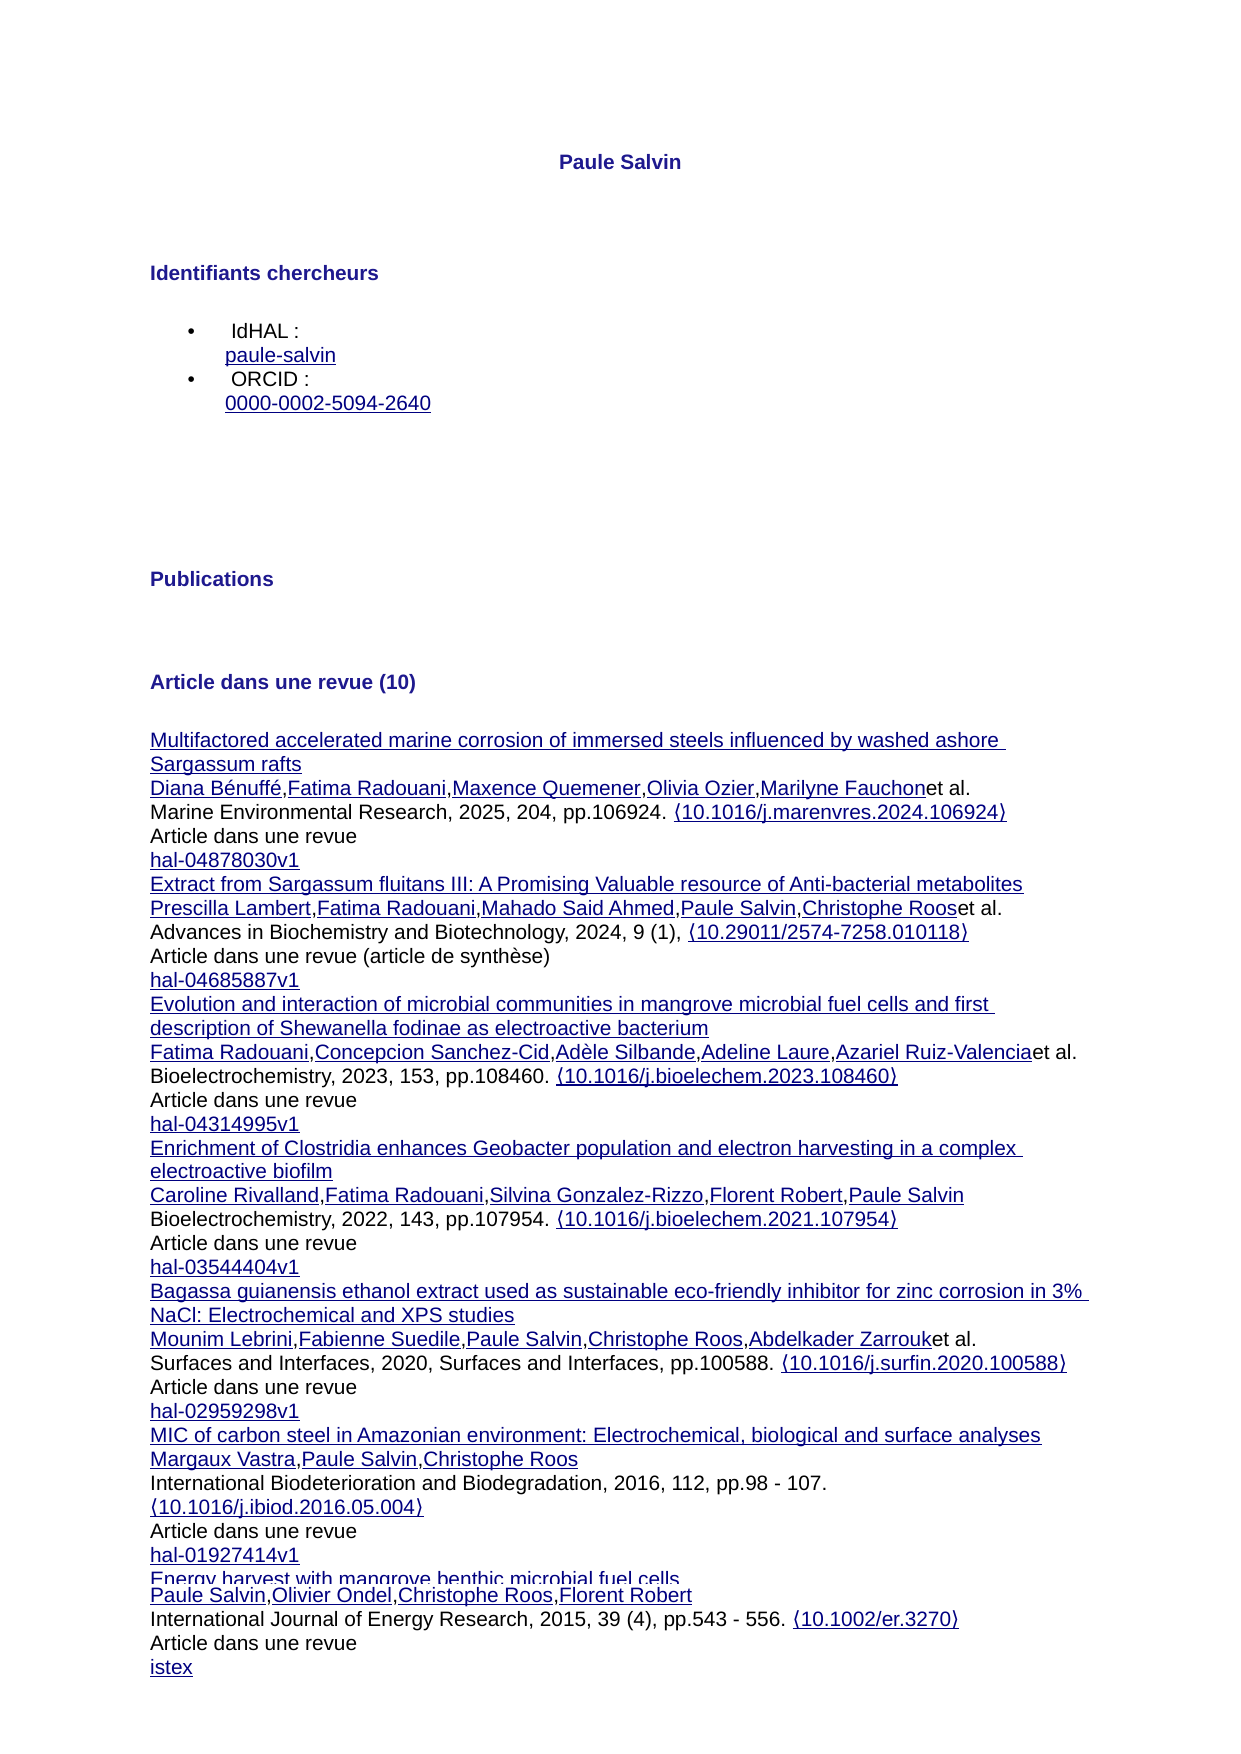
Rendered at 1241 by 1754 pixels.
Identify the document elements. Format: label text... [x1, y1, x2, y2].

list 0000-0002-5094-2640 [187, 391, 1090, 414]
subtitle Identifiants chercheurs [150, 260, 1090, 284]
table_header Multifactored accelerated marine corrosion of immersed steels influenced by washed ashore Sargassum rafts Diana Bénuffé,Fatima Radouani,Maxence Quemener,Olivia Ozier,Marilyne Fauchonet al. Marine Environmental Research, 2025, 204, pp.106924. ⟨10.1016/j.marenvres.2024.106924⟩ Article dans une revue hal-04878030v1 [150, 728, 1090, 872]
table_cell Enrichment of Clostridia enhances Geobacter population and electron harvesting in a complex electroactive biofilm Caroline Rivalland,Fatima Radouani,Silvina Gonzalez-Rizzo,Florent Robert,Paule Salvin Bioelectrochemistry, 2022, 143, pp.107954. ⟨10.1016/j.bioelechem.2021.107954⟩ Article dans une revue hal-03544404v1 [150, 1135, 1090, 1279]
subtitle Article dans une revue (10) [150, 670, 1090, 694]
table_cell Bagassa guianensis ethanol extract used as sustainable eco-friendly inhibitor for zinc corrosion in 3% NaCl: Electrochemical and XPS studies Mounim Lebrini,Fabienne Suedile,Paule Salvin,Christophe Roos,Abdelkader Zarrouket al. Surfaces and Interfaces, 2020, Surfaces and Interfaces, pp.100588. ⟨10.1016/j.surfin.2020.100588⟩ Article dans une revue hal-02959298v1 [150, 1279, 1090, 1423]
list IdHAL : [187, 319, 1090, 343]
subtitle Publications [150, 567, 1090, 591]
table_cell MIC of carbon steel in Amazonian environment: Electrochemical, biological and surface analyses Margaux Vastra,Paule Salvin,Christophe Roos International Biodeterioration and Biodegradation, 2016, 112, pp.98 - 107. ⟨10.1016/j.ibiod.2016.05.004⟩ Article dans une revue hal-01927414v1 [150, 1423, 1090, 1567]
list paule-salvin [187, 343, 1090, 367]
table_cell Evolution and interaction of microbial communities in mangrove microbial fuel cells and first description of Shewanella fodinae as electroactive bacterium Fatima Radouani,Concepcion Sanchez-Cid,Adèle Silbande,Adeline Laure,Azariel Ruiz-Valenciaet al. Bioelectrochemistry, 2023, 153, pp.108460. ⟨10.1016/j.bioelechem.2023.108460⟩ Article dans une revue hal-04314995v1 [150, 992, 1090, 1135]
table_cell Energy harvest with mangrove benthic microbial fuel cells Paule Salvin,Olivier Ondel,Christophe Roos,Florent Robert International Journal of Energy Research, 2015, 39 (4), pp.543 - 556. ⟨10.1002/er.3270⟩ Article dans une revue istex [150, 1567, 1090, 1679]
subtitle Paule Salvin [150, 150, 1090, 174]
list ORCID : [187, 367, 1090, 391]
table_cell Extract from Sargassum fluitans III: A Promising Valuable resource of Anti-bacterial metabolites Prescilla Lambert,Fatima Radouani,Mahado Said Ahmed,Paule Salvin,Christophe Rooset al. Advances in Biochemistry and Biotechnology, 2024, 9 (1), ⟨10.29011/2574-7258.010118⟩ Article dans une revue (article de synthèse) hal-04685887v1 [150, 872, 1090, 992]
